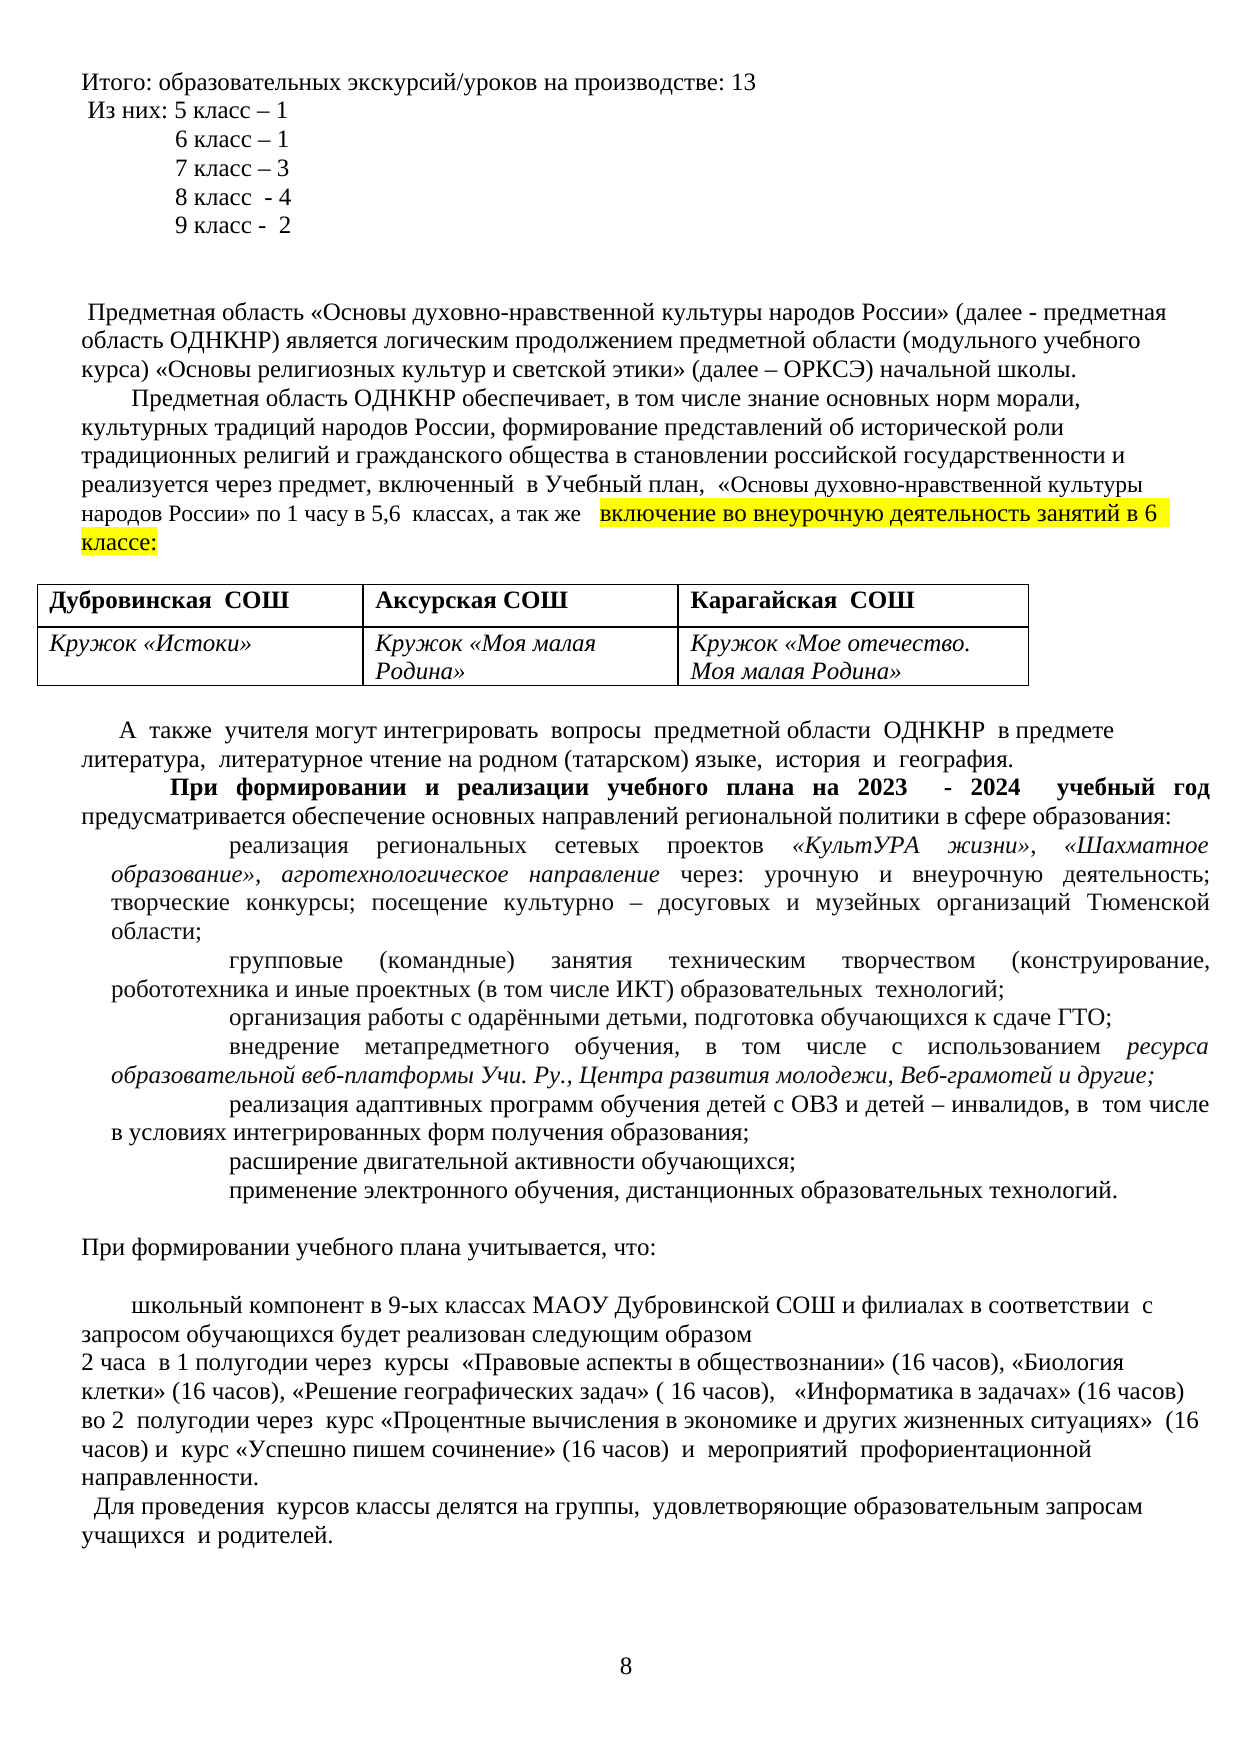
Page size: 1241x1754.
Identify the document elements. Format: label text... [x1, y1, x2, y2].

text Для проведения курсов классы делятся на группы, удовлетворяющие образовательным запросам учащихся и родителей. [81, 1491, 1211, 1549]
table_header Карагайская СОШ [679, 585, 1028, 626]
list реализация региональных сетевых проектов «КультУРА жизни», «Шахматное образование», агротехнологическое направление через: урочную и внеурочную деятельность; творческие конкурсы; посещение культурно – досуговых и музейных организаций Тюменской области; [111, 830, 1211, 945]
text 7 класс – 3 [81, 153, 1211, 182]
text Предметная область ОДНКНР обеспечивает, в том числе знание основных норм морали, культурных традиций народов России, формирование представлений об исторической роли традиционных религий и гражданского общества в становлении российской государственности и реализуется через предмет, включенный в Учебный план, «Основы духовно-нравственной культуры народов России» по 1 часу в 5,6 классах, а так же включение во внеурочную деятельность занятий в 6 классе: [81, 383, 1211, 555]
text Итого: образовательных экскурсий/уроков на производстве: 13 [81, 67, 1211, 95]
text Предметная область «Основы духовно-нравственной культуры народов России» (далее - предметная область ОДНКНР) является логическим продолжением предметной области (модульного учебного курса) «Основы религиозных культур и светской этики» (далее – ОРКСЭ) начальной школы. [81, 297, 1211, 383]
table_header Аксурская СОШ [364, 585, 677, 626]
list внедрение метапредметного обучения, в том числе с использованием ресурса образовательной веб-платформы Учи. Ру., Центра развития молодежи, Веб-грамотей и другие; [111, 1031, 1211, 1089]
text При формировании учебного плана учитывается, что: [81, 1232, 1211, 1261]
text 9 класс - 2 [81, 210, 1211, 239]
table_cell Кружок «Мое отечество. Моя малая Родина» [679, 628, 1028, 685]
text школьный компонент в 9-ых классах МАОУ Дубровинской СОШ и филиалах в соответствии с запросом обучающихся будет реализован следующим образом [81, 1290, 1211, 1347]
list реализация адаптивных программ обучения детей с ОВЗ и детей – инвалидов, в том числе в условиях интегрированных форм получения образования; [111, 1089, 1211, 1146]
list расширение двигательной активности обучающихся; [111, 1146, 1211, 1175]
text 6 класс – 1 [81, 124, 1211, 153]
text А также учителя могут интегрировать вопросы предметной области ОДНКНР в предмете литература, литературное чтение на родном (татарском) языке, история и география. [81, 715, 1211, 772]
table_header Дубровинская СОШ [38, 585, 362, 626]
list групповые (командные) занятия техническим творчеством (конструирование, робототехника и иные проектных (в том числе ИКТ) образовательных технологий; [111, 945, 1211, 1002]
text 8 класс - 4 [81, 182, 1211, 210]
table_cell Кружок «Моя малая Родина» [364, 628, 677, 685]
list применение электронного обучения, дистанционных образовательных технологий. [111, 1175, 1211, 1204]
text Из них: 5 класс – 1 [81, 95, 1211, 124]
text При формировании и реализации учебного плана на 2023 - 2024 учебный год предусматривается обеспечение основных направлений региональной политики в сфере образования: [81, 772, 1211, 830]
table_cell Кружок «Истоки» [38, 628, 362, 685]
list организация работы с одарёнными детьми, подготовка обучающихся к сдаче ГТО; [111, 1002, 1211, 1031]
text 2 часа в 1 полугодии через курсы «Правовые аспекты в обществознании» (16 часов), «Биология клетки» (16 часов), «Решение географических задач» ( 16 часов), «Информатика в задачах» (16 часов) во 2 полугодии через курс «Процентные вычисления в экономике и других жизненных ситуациях» (16 часов) и курс «Успешно пишем сочинение» (16 часов) и мероприятий профориентационной направленности. [81, 1347, 1211, 1491]
